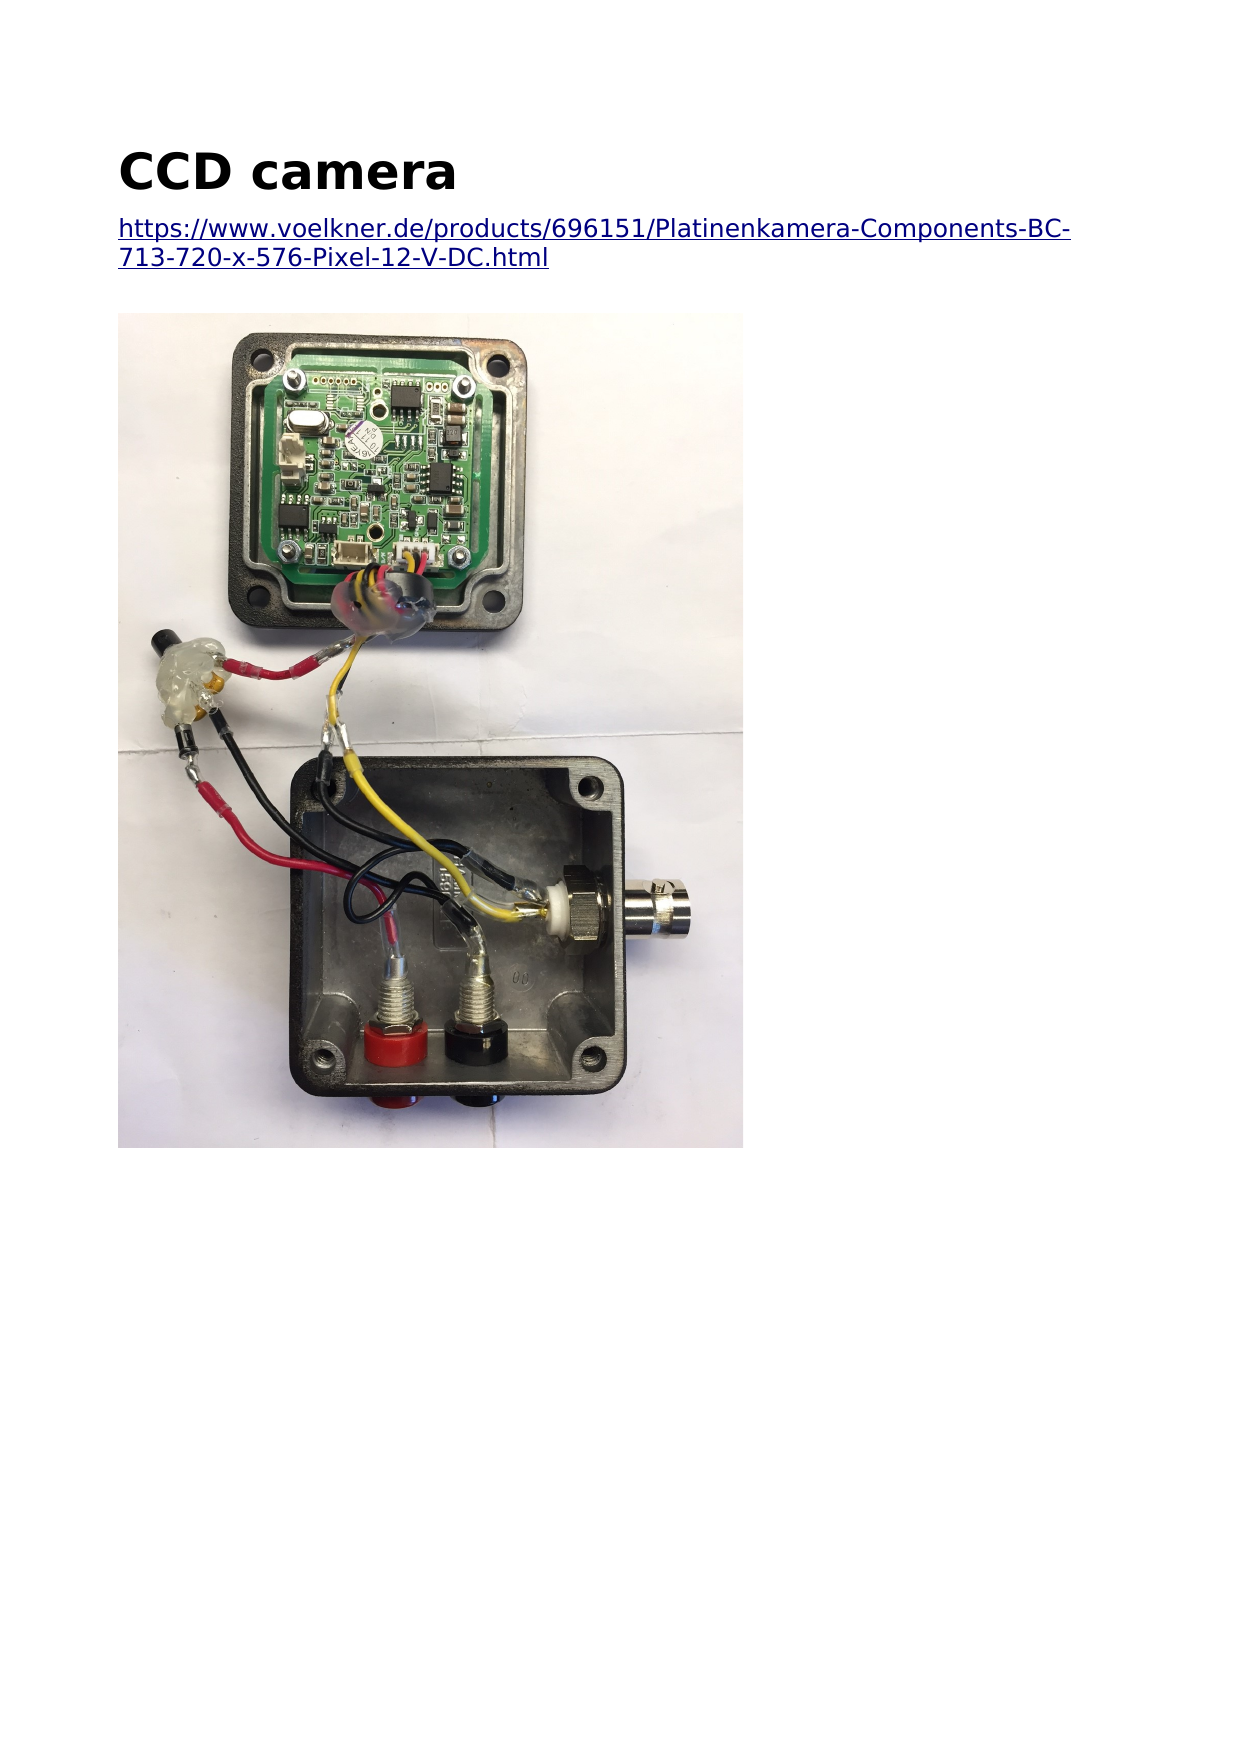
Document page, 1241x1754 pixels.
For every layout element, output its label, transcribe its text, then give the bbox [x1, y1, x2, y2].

picture [118, 313, 744, 1148]
subtitle CCD camera [118, 143, 1122, 201]
text https://www.voelkner.de/products/696151/Platinenkamera-Components-BC-713-720-x-576-Pixel-12-V-DC.html [118, 214, 1122, 301]
